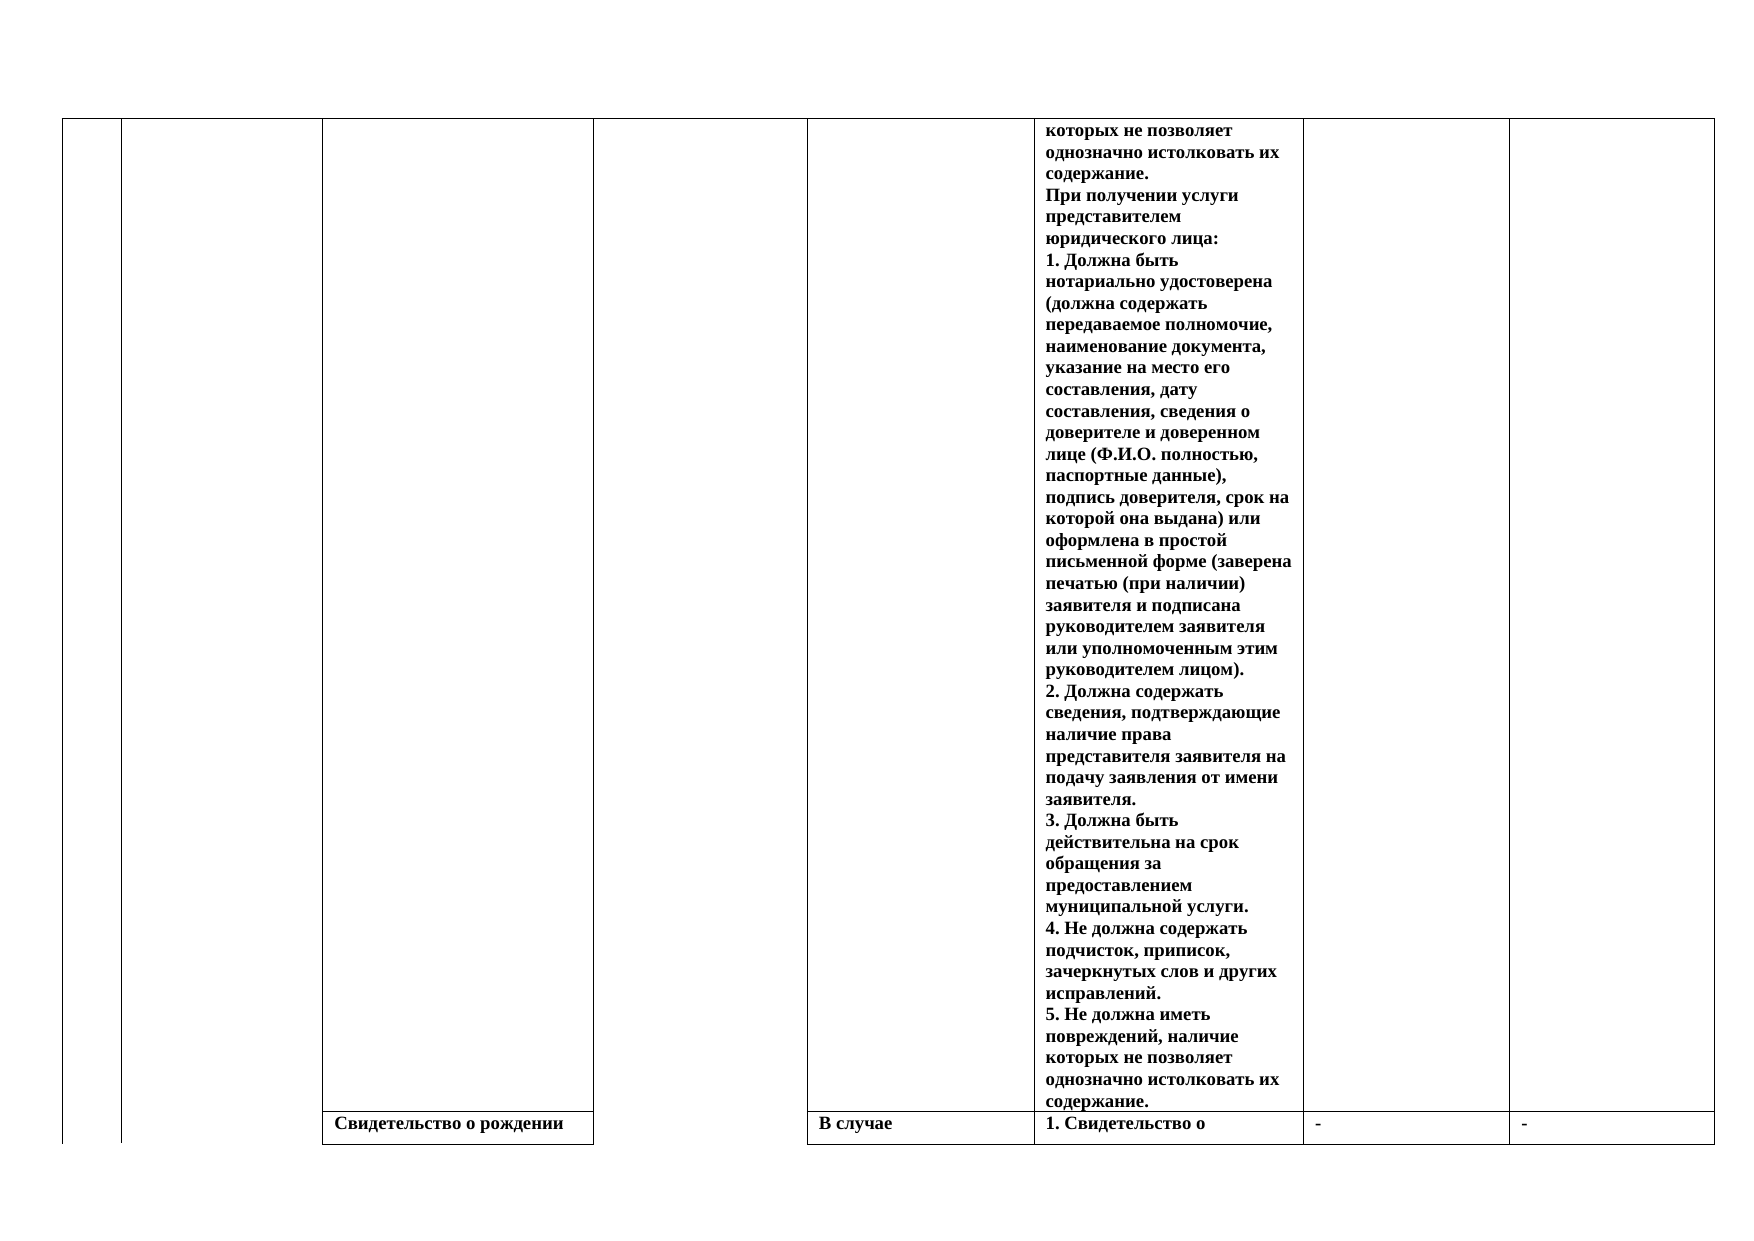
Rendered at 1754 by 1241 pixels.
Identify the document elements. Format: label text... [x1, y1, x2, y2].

table_cell - [1304, 119, 1509, 1111]
table_cell 1. Свидетельство о [1035, 1112, 1303, 1144]
table_cell - [1510, 119, 1714, 1111]
table_cell [63, 119, 121, 1144]
table_cell [808, 119, 1034, 1111]
table_cell [323, 119, 593, 1111]
table_cell - [1304, 1112, 1509, 1144]
table_cell [594, 119, 807, 1144]
table_cell которых не позволяет однозначно истолковать их содержание. При получении услуги представителем юридического лица: 1. Должна быть нотариально удостоверена (должна содержать передаваемое полномочие, наименование документа, указание на место его составления, дату составления, сведения о доверителе и доверенном лице (Ф.И.О. полностью, паспортные данные), подпись доверителя, срок на которой она выдана) или оформлена в простой письменной форме (заверена печатью (при наличии) заявителя и подписана руководителем заявителя или уполномоченным этим руководителем лицом). 2. Должна содержать сведения, подтверждающие наличие права представителя заявителя на подачу заявления от имени заявителя. 3. Должна быть действительна на срок обращения за предоставлением муниципальной услуги. 4. Не должна содержать подчисток, приписок, зачеркнутых слов и других исправлений. 5. Не должна иметь повреждений, наличие которых не позволяет однозначно истолковать их содержание. [1035, 119, 1303, 1111]
table_cell В случае [808, 1112, 1034, 1144]
table_cell - [1510, 1112, 1714, 1144]
table_cell Свидетельство о рождении [323, 1112, 593, 1144]
table_cell [121, 119, 322, 1144]
